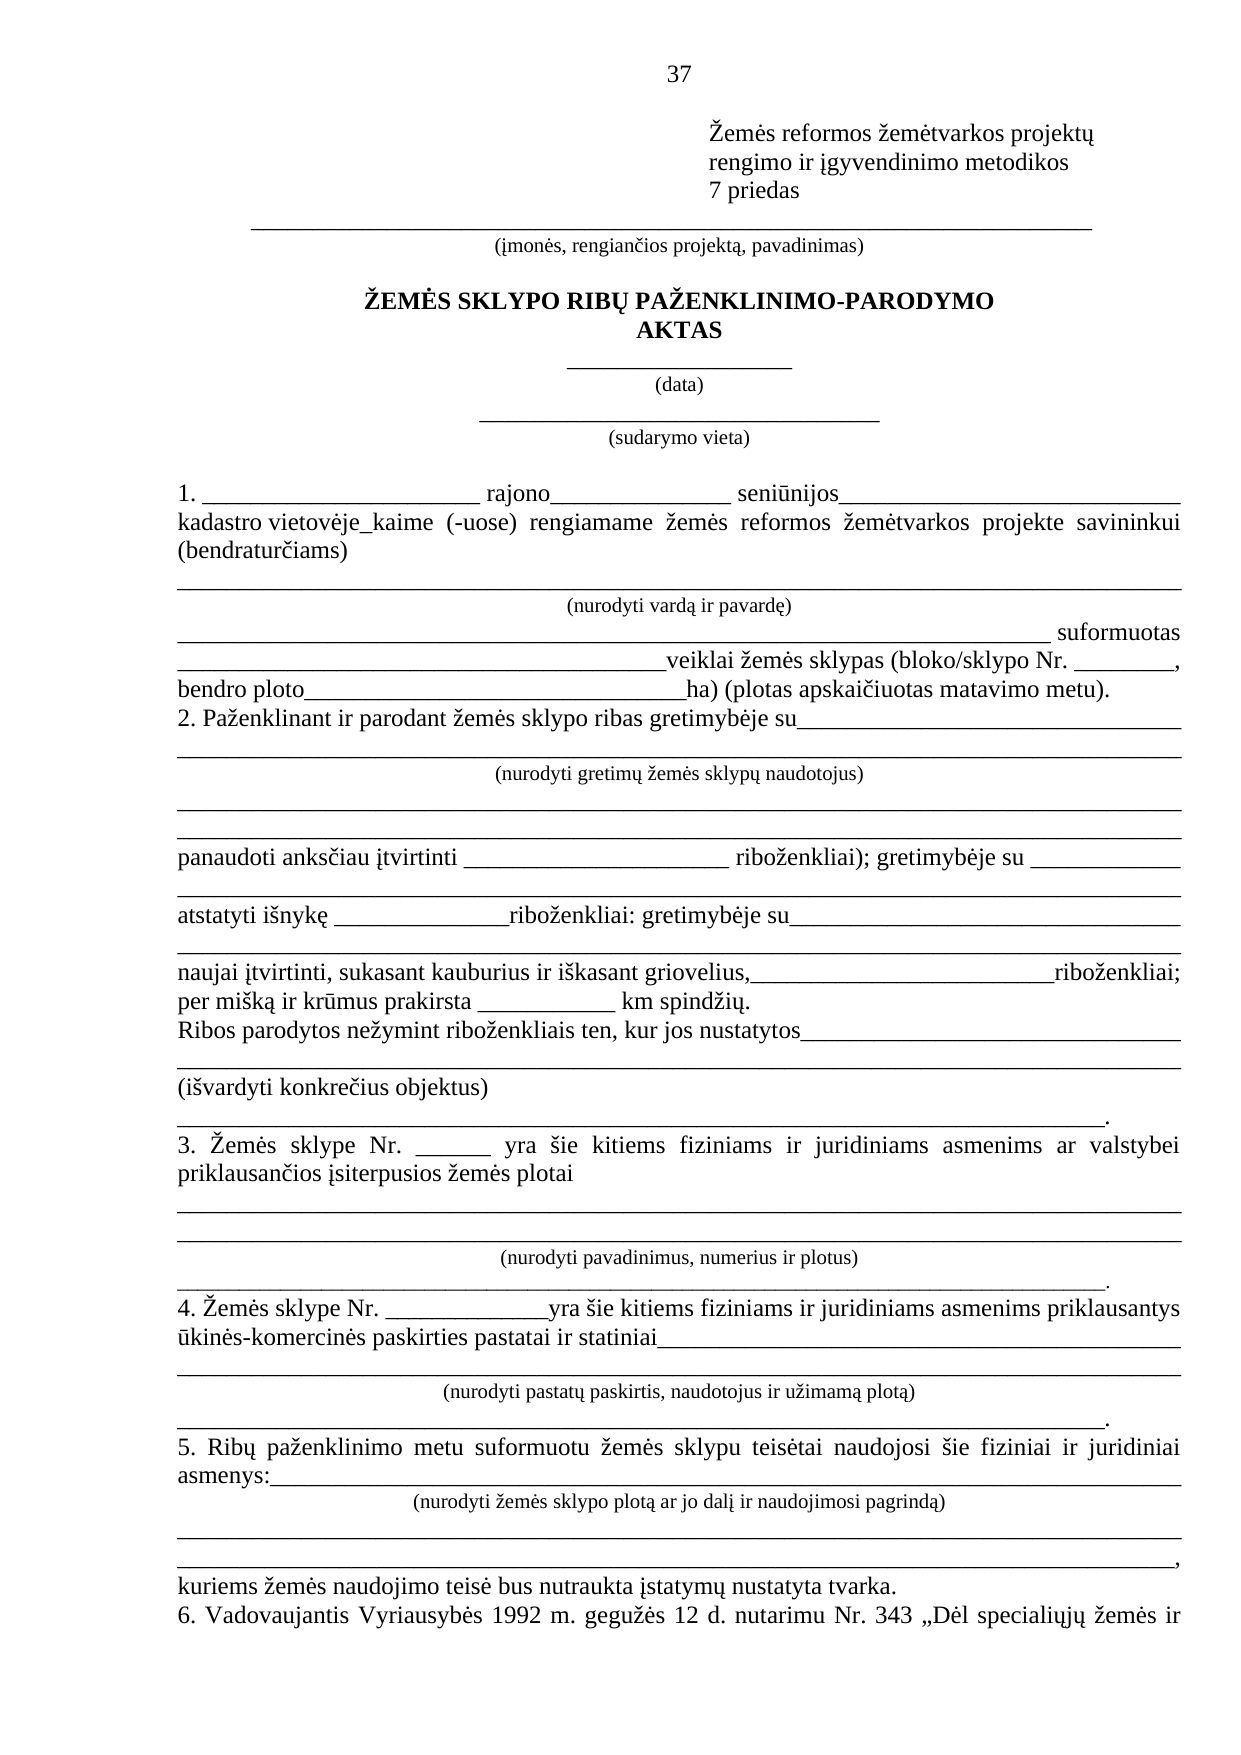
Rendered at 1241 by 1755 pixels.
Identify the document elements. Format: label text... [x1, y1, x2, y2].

text (nurodyti gretimų žemės sklypų naudotojus) [177, 761, 1181, 785]
text 3. Žemės sklype Nr. ______ yra šie kitiems fiziniams ir juridiniams asmenims ar valstybei priklausančios įsiterpusios žemės plotai [177, 1130, 1181, 1187]
text (nurodyti žemės sklypo plotą ar jo dalį ir naudojimosi pagrindą) [177, 1489, 1181, 1513]
text Žemės reformos žemėtvarkos projektų [709, 118, 1181, 147]
text 2. Paženklinant ir parodant žemės sklypo ribas gretimybėje su [177, 703, 1181, 732]
text naujai įtvirtinti, sukasant kauburius ir iškasant griovelius, riboženkliai; [177, 957, 1181, 986]
text (nurodyti pavadinimus, numerius ir plotus) [177, 1245, 1181, 1269]
text 4. Žemės sklype Nr. yra šie kitiems fiziniams ir juridiniams asmenims priklausantys [177, 1293, 1181, 1322]
text . [177, 1269, 1181, 1293]
text ŽEMĖS SKLYPO RIBŲ PAŽENKLINIMO-PARODYMO [177, 286, 1181, 315]
text __ [177, 928, 1181, 953]
text rengimo ir įgyvendinimo metodikos [177, 147, 1181, 176]
text __ suformuotas [177, 617, 1181, 646]
text AKTAS [177, 315, 1181, 343]
text (data) [177, 372, 1181, 396]
text (nurodyti vardą ir pavardę) [177, 593, 1181, 617]
text 6. Vadovaujantis Vyriausybės 1992 m. gegužės 12 d. nutarimu Nr. 343 „Dėl specialiųjų žemės ir [177, 1600, 1181, 1628]
text 5. Ribų paženklinimo metu suformuotu žemės sklypu teisėtai naudojosi šie fiziniai ir juridiniai asmenys: [177, 1432, 1181, 1489]
text . [177, 1403, 1181, 1432]
text per mišką ir krūmus prakirsta ___________ km spindžių. [177, 986, 1181, 1015]
text . [177, 1101, 1181, 1130]
text Ribos parodytos nežymint riboženkliais ten, kur jos nustatytos [177, 1015, 1181, 1043]
text __________________ [177, 343, 1181, 372]
text 7 priedas [177, 176, 1181, 204]
text __ veiklai žemės sklypas (bloko/sklypo Nr. ________, [177, 646, 1181, 674]
text , [177, 1542, 1181, 1571]
text ūkinės-komercinės paskirties pastatai ir statiniai [177, 1322, 1181, 1350]
text ________________________________ [177, 396, 1181, 425]
text kadastro vietovėje kaime (-uose) rengiamame žemės reformos žemėtvarkos projekte savininkui (bendraturčiams) [177, 507, 1181, 564]
text bendro ploto ha) (plotas apskaičiuotas matavimo metu). [177, 674, 1181, 703]
text (įmonės, rengiančios projektą, pavadinimas) [177, 233, 1181, 257]
text (sudarymo vieta) [177, 425, 1181, 449]
text atstatyti išnykę ______________riboženkliai: gretimybėje su [177, 900, 1181, 928]
text panaudoti anksčiau įtvirtinti riboženkliai); gretimybėje su ____________ [177, 842, 1181, 871]
text kuriems žemės naudojimo teisė bus nutraukta įstatymų nustatyta tvarka. [177, 1571, 1181, 1600]
text __ [177, 871, 1181, 896]
text 1. rajono seniūnijos [177, 478, 1181, 507]
text (išvardyti konkrečius objektus) [177, 1072, 1181, 1101]
text (nurodyti pastatų paskirtis, naudotojus ir užimamą plotą) [177, 1379, 1181, 1403]
